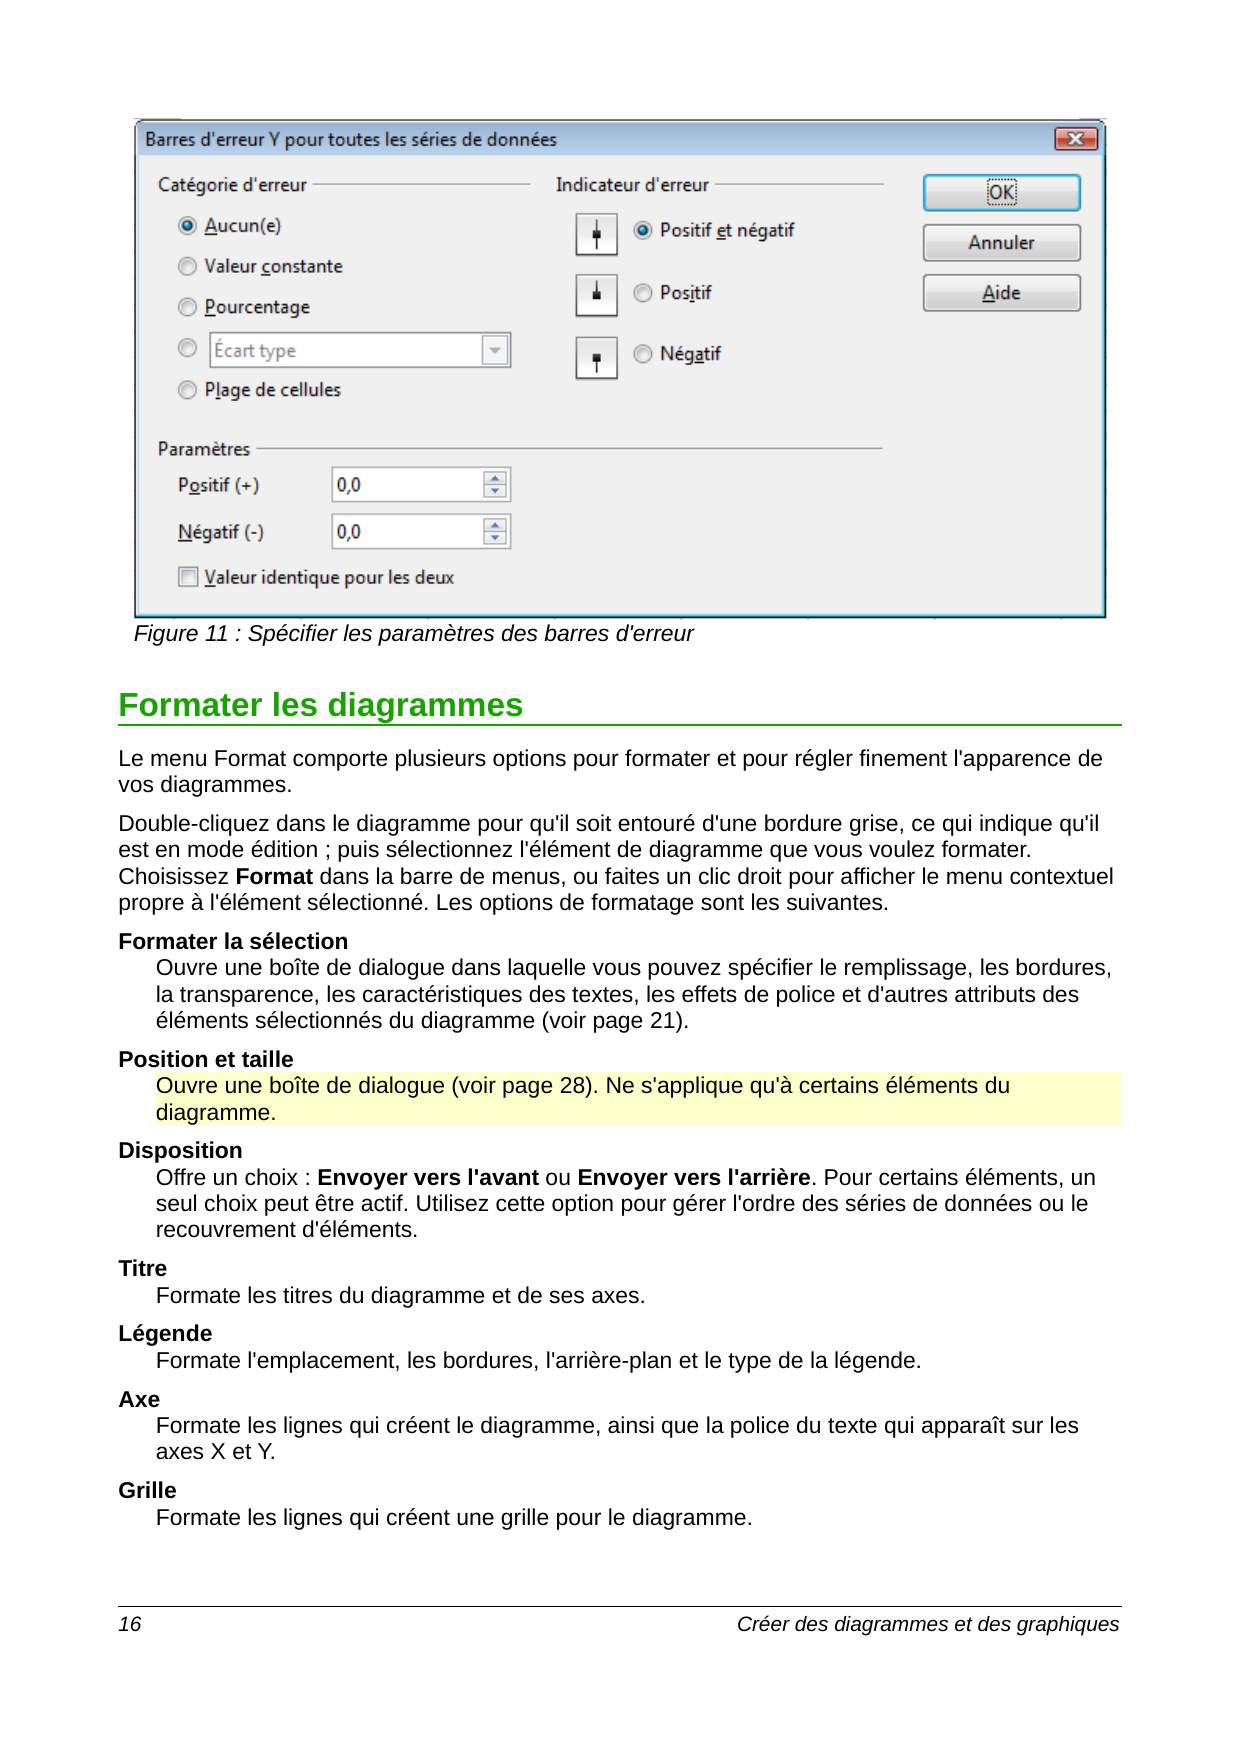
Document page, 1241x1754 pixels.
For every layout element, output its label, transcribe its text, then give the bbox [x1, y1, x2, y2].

text Le menu Format comporte plusieurs options pour formater et pour régler finement l'apparence de vos diagrammes. [118, 745, 1122, 797]
text Disposition [118, 1137, 1122, 1164]
text Formater la sélection [118, 928, 1122, 954]
text Formate les lignes qui créent le diagramme, ainsi que la police du texte qui apparaît sur les axes X et Y. [156, 1412, 1122, 1465]
text Figure 11 : Spécifier les paramètres des barres d'erreur [133, 620, 1107, 646]
text Formate les titres du diagramme et de ses axes. [156, 1282, 1122, 1308]
text Axe [118, 1386, 1122, 1412]
text Légende [118, 1320, 1122, 1347]
subtitle Formater les diagrammes [118, 685, 1122, 724]
text Grille [118, 1477, 1122, 1503]
text Ouvre une boîte de dialogue (voir page 28). Ne s'applique qu'à certains éléments du diagramme. [156, 1072, 1122, 1125]
text Titre [118, 1255, 1122, 1282]
text Ouvre une boîte de dialogue dans laquelle vous pouvez spécifier le remplissage, les bordures, la transparence, les caractéristiques des textes, les effets de police et d'autres attributs des éléments sélectionnés du diagramme (voir page 21). [156, 954, 1122, 1033]
picture [133, 118, 1108, 620]
text Position et taille [118, 1046, 1122, 1072]
text Double-cliquez dans le diagramme pour qu'il soit entouré d'une bordure grise, ce qui indique qu'il est en mode édition ; puis sélectionnez l'élément de diagramme que vous voulez formater. Choisissez Format dans la barre de menus, ou faites un clic droit pour afficher le menu contextuel propre à l'élément sélectionné. Les options de formatage sont les suivantes. [118, 810, 1122, 915]
text Formate l'emplacement, les bordures, l'arrière-plan et le type de la légende. [156, 1347, 1122, 1373]
text Offre un choix : Envoyer vers l'avant ou Envoyer vers l'arrière. Pour certains éléments, un seul choix peut être actif. Utilisez cette option pour gérer l'ordre des séries de données ou le recouvrement d'éléments. [156, 1164, 1122, 1243]
text Formate les lignes qui créent une grille pour le diagramme. [156, 1503, 1122, 1530]
